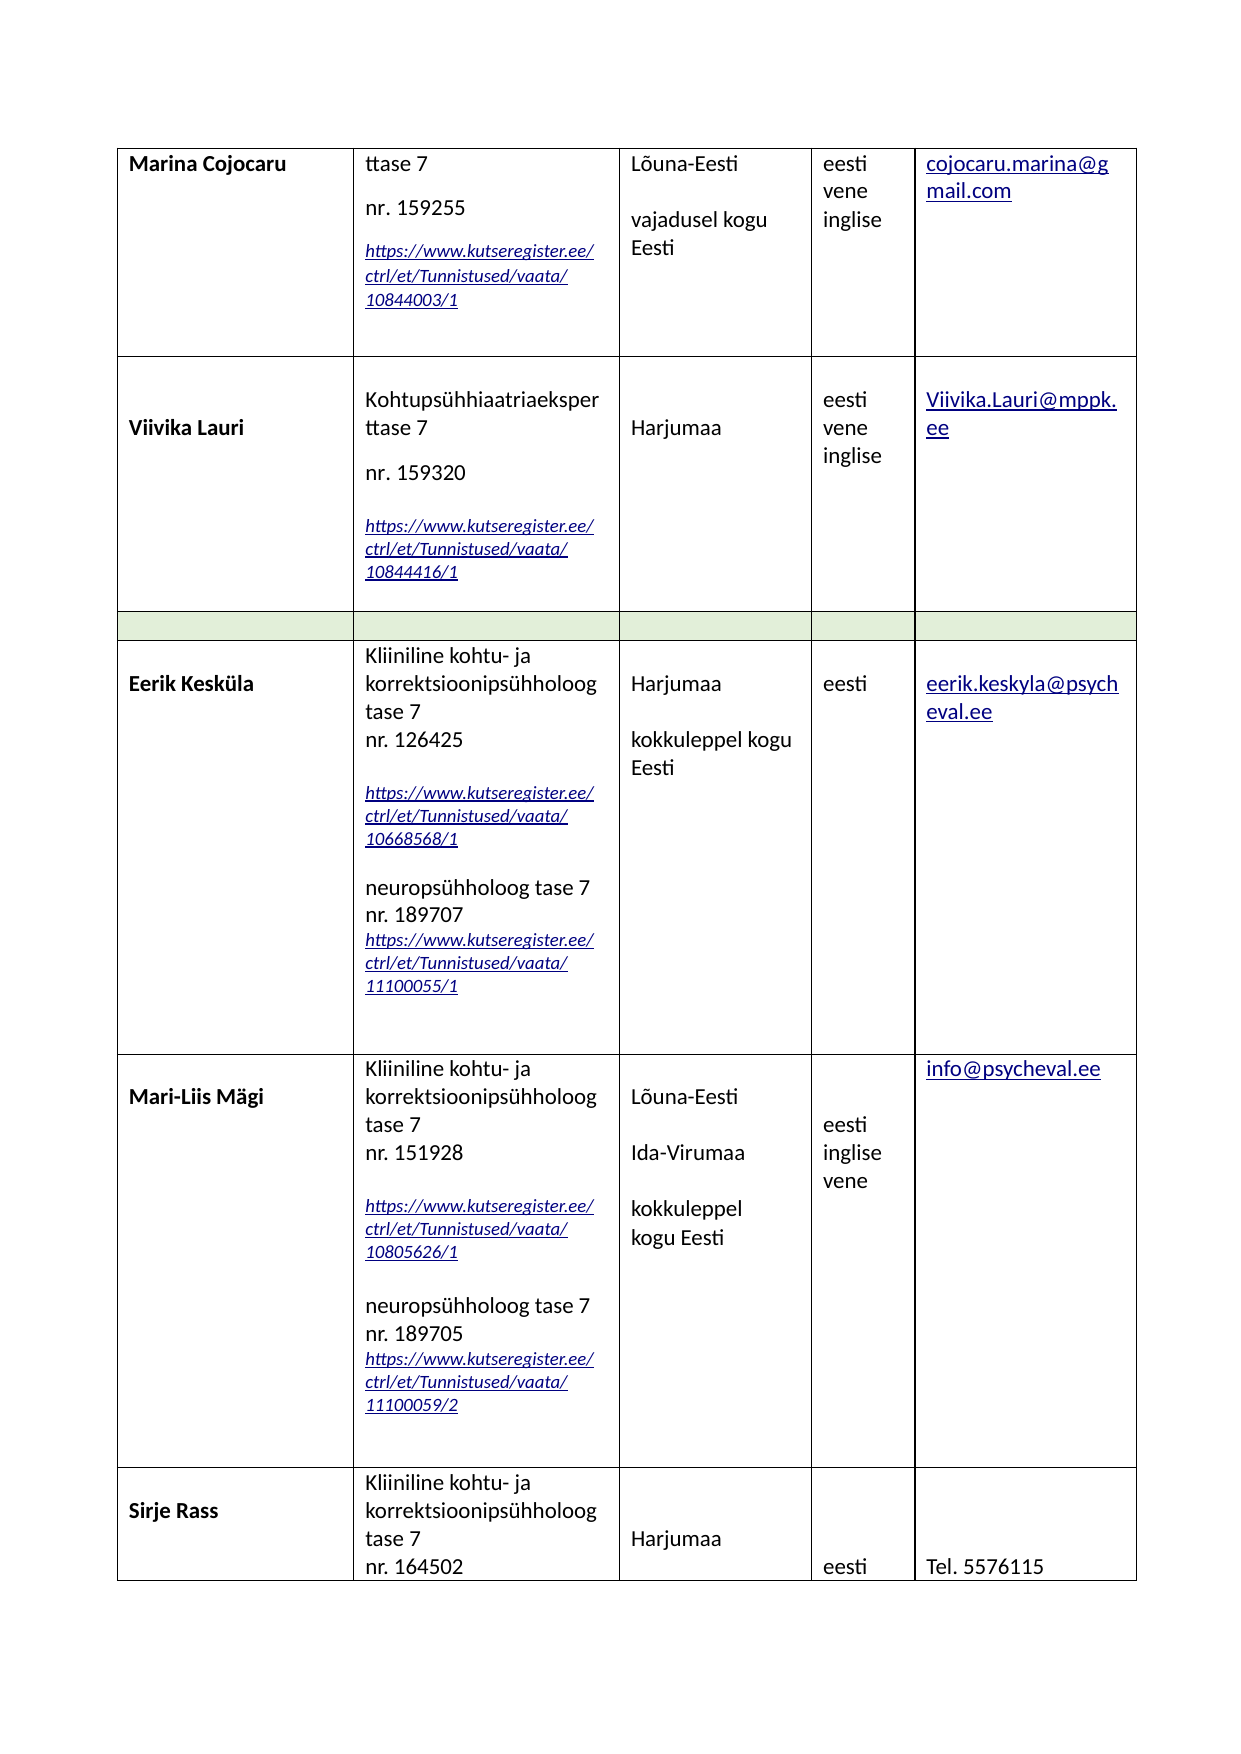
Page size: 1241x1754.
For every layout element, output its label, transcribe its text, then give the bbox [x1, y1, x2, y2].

table_cell [812, 612, 914, 640]
table_cell Harjumaa kokkuleppel kogu Eesti [620, 641, 811, 1053]
table_cell Kliiniline kohtu- ja korrektsioonipsühholoog tase 7 nr. 151928 https://www.kutseregister.ee/ctrl/et/Tunnistused/vaata/10805626/1 neuropsühholoog tase 7 nr. 189705 https://www.kutseregister.ee/ctrl/et/Tunnistused/vaata/11100059/2 [354, 1055, 619, 1467]
table_cell Marina Cojocaru [118, 149, 353, 356]
table_cell Harjumaa [620, 1468, 811, 1580]
table_cell eerik.keskyla@psycheval.ee [916, 641, 1136, 1053]
table_cell Eerik Kesküla [118, 641, 353, 1053]
table_cell Lõuna-Eesti Ida-Virumaa kokkuleppel kogu Eesti [620, 1055, 811, 1467]
table_cell Sirje Rass [118, 1468, 353, 1580]
table_cell Kohtupsühhiaatriaeksperttase 7 nr. 159320 https://www.kutseregister.ee/ctrl/et/Tunnistused/vaata/10844416/1 [354, 357, 619, 611]
table_cell cojocaru.marina@gmail.com [916, 149, 1136, 356]
table_cell [620, 612, 811, 640]
table_cell eesti inglise vene [812, 1055, 914, 1467]
table_cell Lõuna-Eesti vajadusel kogu Eesti [620, 149, 811, 356]
table_cell [916, 612, 1136, 640]
table_cell eesti [812, 1468, 914, 1580]
table_cell Viivika Lauri [118, 357, 353, 611]
table_cell ttase 7 nr. 159255 https://www.kutseregister.ee/ctrl/et/Tunnistused/vaata/10844003/1 [354, 149, 619, 356]
table_cell eesti [812, 641, 914, 1053]
table_cell [354, 612, 619, 640]
table_cell Harjumaa [620, 357, 811, 611]
table_cell eesti vene inglise [812, 149, 914, 356]
table_cell eesti vene inglise [812, 357, 914, 611]
table_cell info@psycheval.ee [916, 1055, 1136, 1467]
table_cell Mari-Liis Mägi [118, 1055, 353, 1467]
table_cell [118, 612, 353, 640]
table_cell Kliiniline kohtu- ja korrektsioonipsühholoog tase 7 nr. 164502 [354, 1468, 619, 1580]
table_cell Viivika.Lauri@mppk.ee [916, 357, 1136, 611]
table_cell Tel. 5576115 [916, 1468, 1136, 1580]
table_cell Kliiniline kohtu- ja korrektsioonipsühholoog tase 7 nr. 126425 https://www.kutseregister.ee/ctrl/et/Tunnistused/vaata/10668568/1 neuropsühholoog tase 7 nr. 189707 https://www.kutseregister.ee/ctrl/et/Tunnistused/vaata/11100055/1 [354, 641, 619, 1053]
